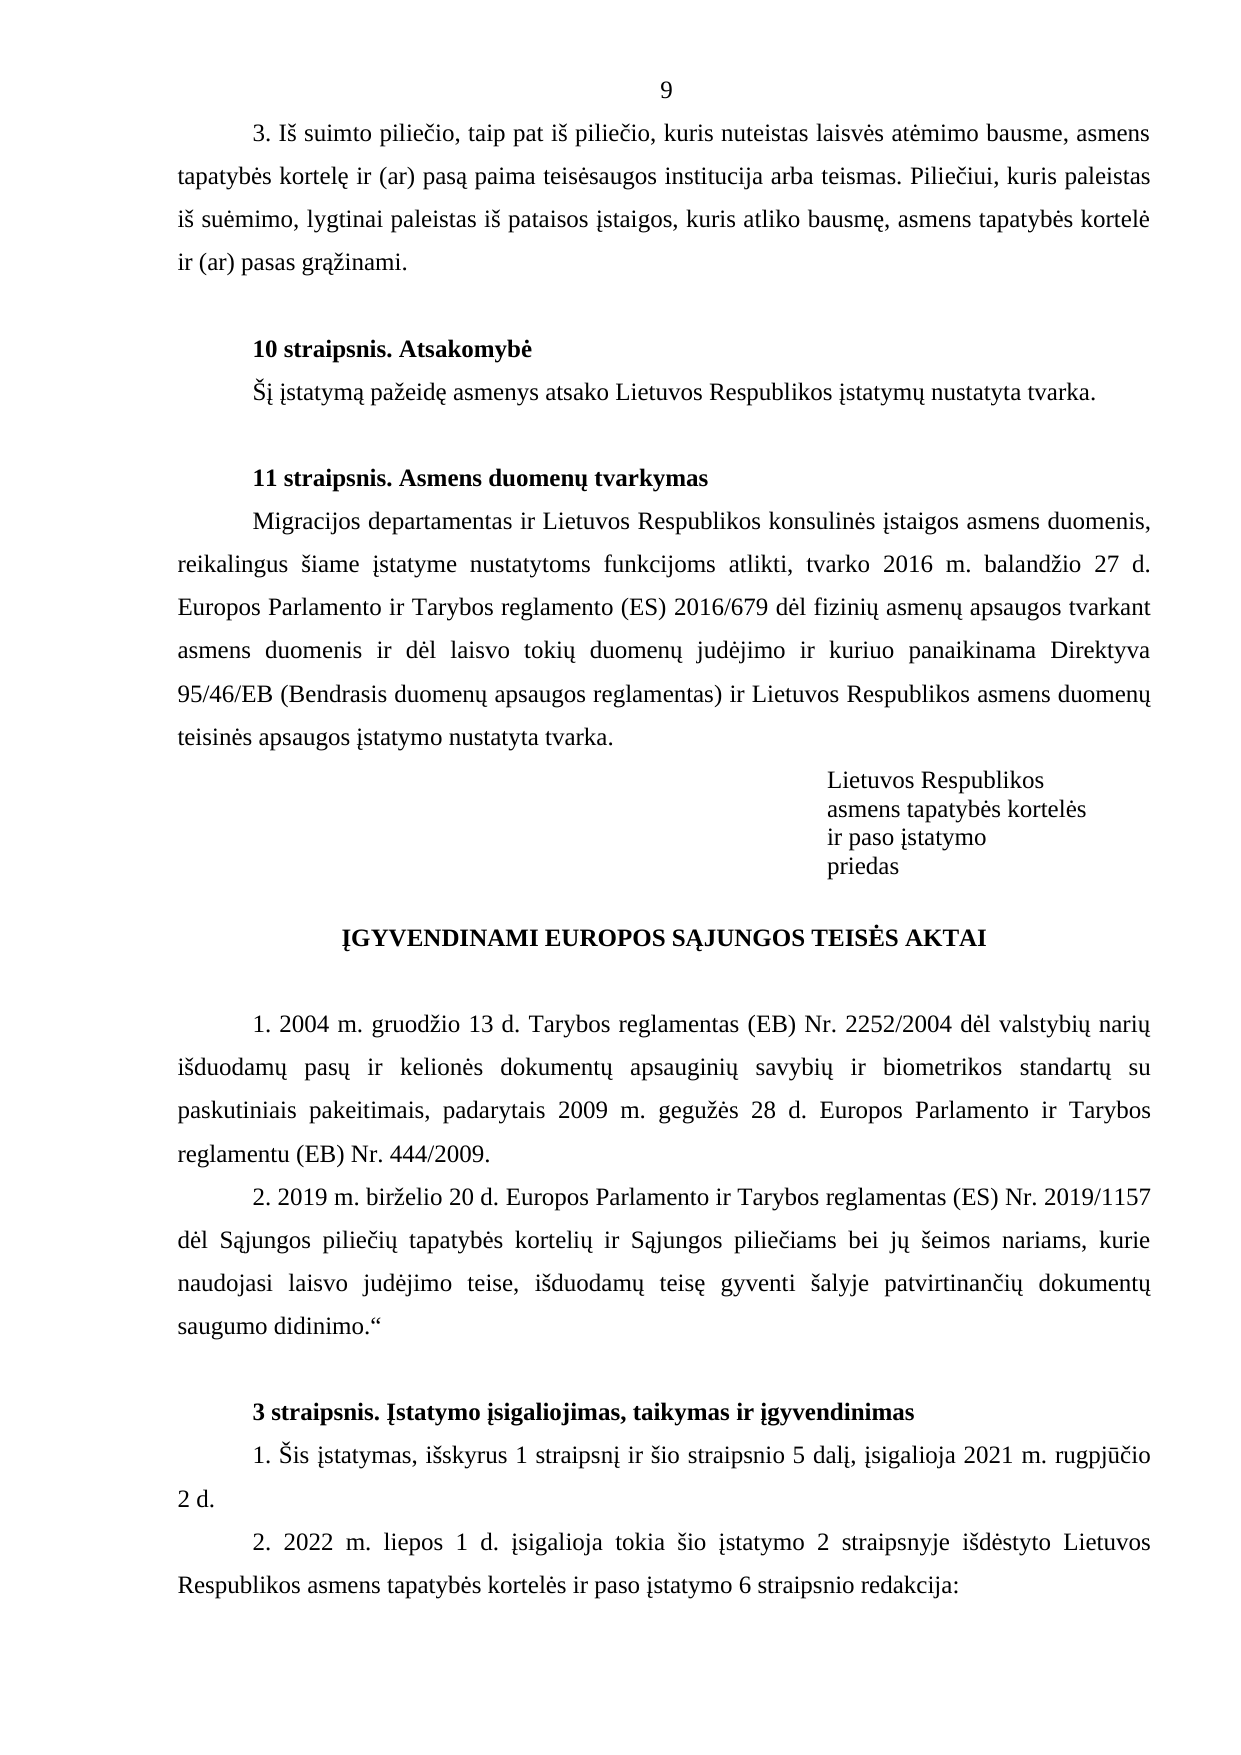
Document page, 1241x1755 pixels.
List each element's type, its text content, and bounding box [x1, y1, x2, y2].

text 1. Šis įstatymas, išskyrus 1 straipsnį ir šio straipsnio 5 dalį, įsigalioja 2021 m. rugpjūčio 2 d. [177, 1441, 1152, 1512]
text 2. 2019 m. birželio 20 d. Europos Parlamento ir Tarybos reglamentas (ES) Nr. 2019/1157 dėl Sąjungos piliečių tapatybės kortelių ir Sąjungos piliečiams bei jų šeimos nariams, kurie naudojasi laisvo judėjimo teise, išduodamų teisę gyventi šalyje patvirtinančių dokumentų saugumo didinimo.“ [177, 1182, 1152, 1340]
text ir paso įstatymo [177, 822, 1152, 851]
text Šį įstatymą pažeidę asmenys atsako Lietuvos Respublikos įstatymų nustatyta tvarka. [177, 377, 1152, 406]
text 3. Iš suimto piliečio, taip pat iš piliečio, kuris nuteistas laisvės atėmimo bausme, asmens tapatybės kortelę ir (ar) pasą paima teisėsaugos institucija arba teismas. Piliečiui, kuris paleistas iš suėmimo, lygtinai paleistas iš pataisos įstaigos, kuris atliko bausmę, asmens tapatybės kortelė ir (ar) pasas grąžinami. [177, 118, 1152, 276]
text priedas [177, 851, 1152, 880]
text asmens tapatybės kortelės [177, 794, 1152, 822]
text 2. 2022 m. liepos 1 d. įsigalioja tokia šio įstatymo 2 straipsnyje išdėstyto Lietuvos Respublikos asmens tapatybės kortelės ir paso įstatymo 6 straipsnio redakcija: [177, 1527, 1152, 1599]
text 3 straipsnis. Įstatymo įsigaliojimas, taikymas ir įgyvendinimas [177, 1397, 1152, 1426]
text Lietuvos Respublikos [177, 765, 1152, 794]
text 11 straipsnis. Asmens duomenų tvarkymas [177, 463, 1152, 492]
text 1. 2004 m. gruodžio 13 d. Tarybos reglamentas (EB) Nr. 2252/2004 dėl valstybių narių išduodamų pasų ir kelionės dokumentų apsauginių savybių ir biometrikos standartų su paskutiniais pakeitimais, padarytais 2009 m. gegužės 28 d. Europos Parlamento ir Tarybos reglamentu (EB) Nr. 444/2009. [177, 1009, 1152, 1167]
text 10 straipsnis. Atsakomybė [177, 334, 1152, 362]
text ĮGYVENDINAMI EUROPOS SĄJUNGOS TEISĖS AKTAI [177, 923, 1152, 952]
text Migracijos departamentas ir Lietuvos Respublikos konsulinės įstaigos asmens duomenis, reikalingus šiame įstatyme nustatytoms funkcijoms atlikti, tvarko 2016 m. balandžio 27 d. Europos Parlamento ir Tarybos reglamento (ES) 2016/679 dėl fizinių asmenų apsaugos tvarkant asmens duomenis ir dėl laisvo tokių duomenų judėjimo ir kuriuo panaikinama Direktyva 95/46/EB (Bendrasis duomenų apsaugos reglamentas) ir Lietuvos Respublikos asmens duomenų teisinės apsaugos įstatymo nustatyta tvarka. [177, 506, 1152, 751]
